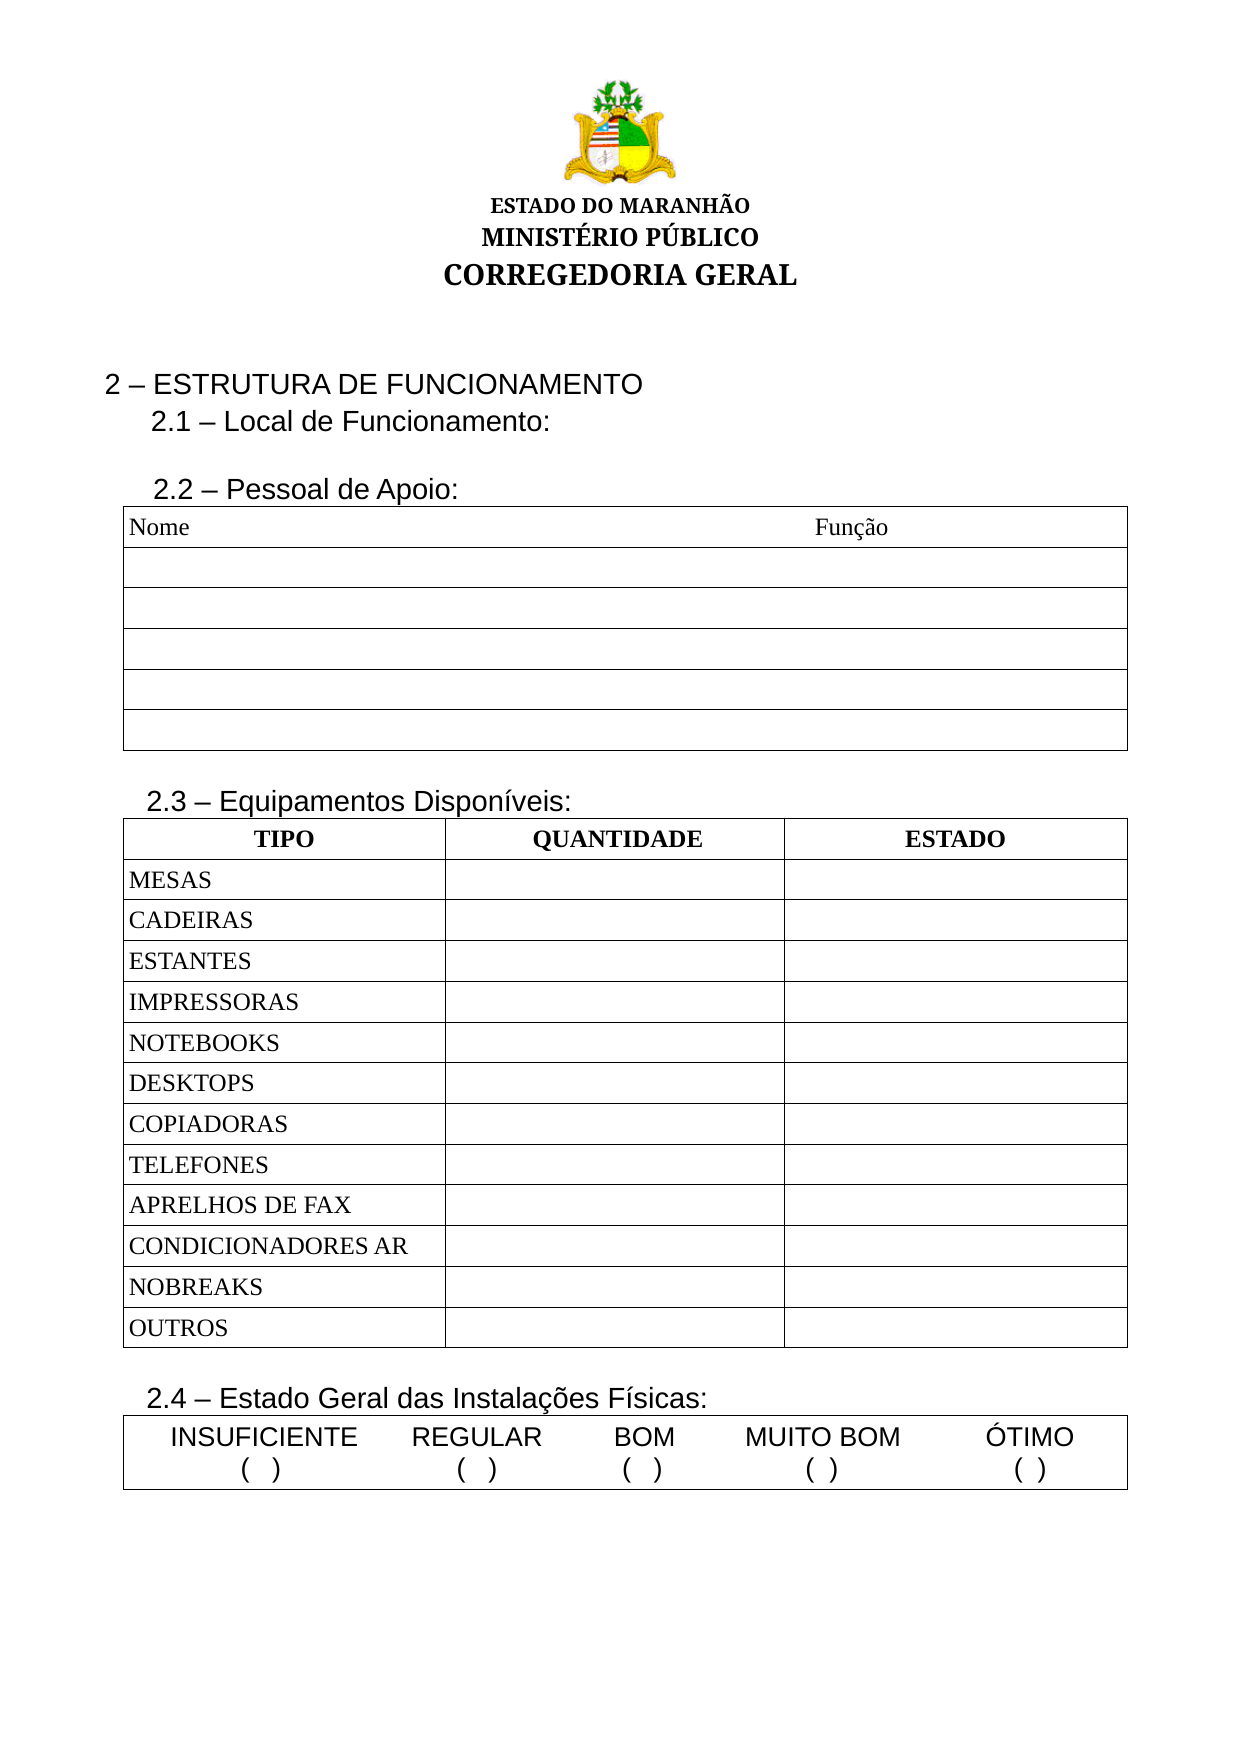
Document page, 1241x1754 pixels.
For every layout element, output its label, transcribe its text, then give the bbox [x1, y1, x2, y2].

table_cell [124, 588, 1127, 628]
text 2.2 – Pessoal de Apoio: [104, 472, 1122, 506]
text 2.4 – Estado Geral das Instalações Físicas: [146, 1381, 1122, 1415]
table_cell [446, 1104, 784, 1143]
table_cell [446, 1308, 784, 1347]
table_cell [446, 1063, 784, 1103]
table_cell [785, 1185, 1127, 1225]
table_cell [785, 1267, 1127, 1306]
table_cell [785, 1226, 1127, 1266]
table_header BOM ( ) [557, 1416, 725, 1489]
table_cell [785, 1308, 1127, 1347]
table_cell [785, 1145, 1127, 1184]
table_cell [785, 860, 1127, 899]
table_cell CONDICIONADORES AR [124, 1226, 445, 1266]
table_header TIPO [124, 819, 445, 858]
table_cell [785, 1104, 1127, 1143]
table_header REGULAR ( ) [399, 1416, 557, 1489]
text 2.3 – Equipamentos Disponíveis: [146, 784, 1122, 818]
table_cell [785, 982, 1127, 1021]
table_cell [785, 1023, 1127, 1062]
table_header QUANTIDADE [446, 819, 784, 858]
table_cell OUTROS [124, 1308, 445, 1347]
table_header ÓTIMO ( ) [926, 1416, 1127, 1489]
table_cell [124, 548, 1127, 587]
table_header MUITO BOM ( ) [725, 1416, 926, 1489]
table_cell NOBREAKS [124, 1267, 445, 1306]
table_cell COPIADORAS [124, 1104, 445, 1143]
table_cell ESTANTES [124, 941, 445, 981]
table_cell [446, 1185, 784, 1225]
table_cell [446, 1145, 784, 1184]
text 2.1 – Local de Funcionamento: [104, 400, 1122, 439]
table_cell DESKTOPS [124, 1063, 445, 1103]
table_cell CADEIRAS [124, 900, 445, 940]
table_cell [785, 1063, 1127, 1103]
table_header INSUFICIENTE ( ) [124, 1416, 399, 1489]
table_cell [785, 900, 1127, 940]
table_cell [446, 1023, 784, 1062]
table_cell TELEFONES [124, 1145, 445, 1184]
table_cell [446, 900, 784, 940]
table_cell MESAS [124, 860, 445, 899]
table_cell IMPRESSORAS [124, 982, 445, 1021]
table_cell [124, 629, 1127, 669]
table_cell [124, 670, 1127, 709]
table_header Nome Função [124, 507, 1127, 546]
table_cell [446, 982, 784, 1021]
table_cell [124, 710, 1127, 750]
table_cell [446, 941, 784, 981]
table_cell APRELHOS DE FAX [124, 1185, 445, 1225]
table_cell [446, 1226, 784, 1266]
table_cell [785, 941, 1127, 981]
table_cell [446, 860, 784, 899]
table_header ESTADO [785, 819, 1127, 858]
table_cell [446, 1267, 784, 1306]
table_cell NOTEBOOKS [124, 1023, 445, 1062]
text 2 – ESTRUTURA DE FUNCIONAMENTO [104, 367, 1122, 400]
